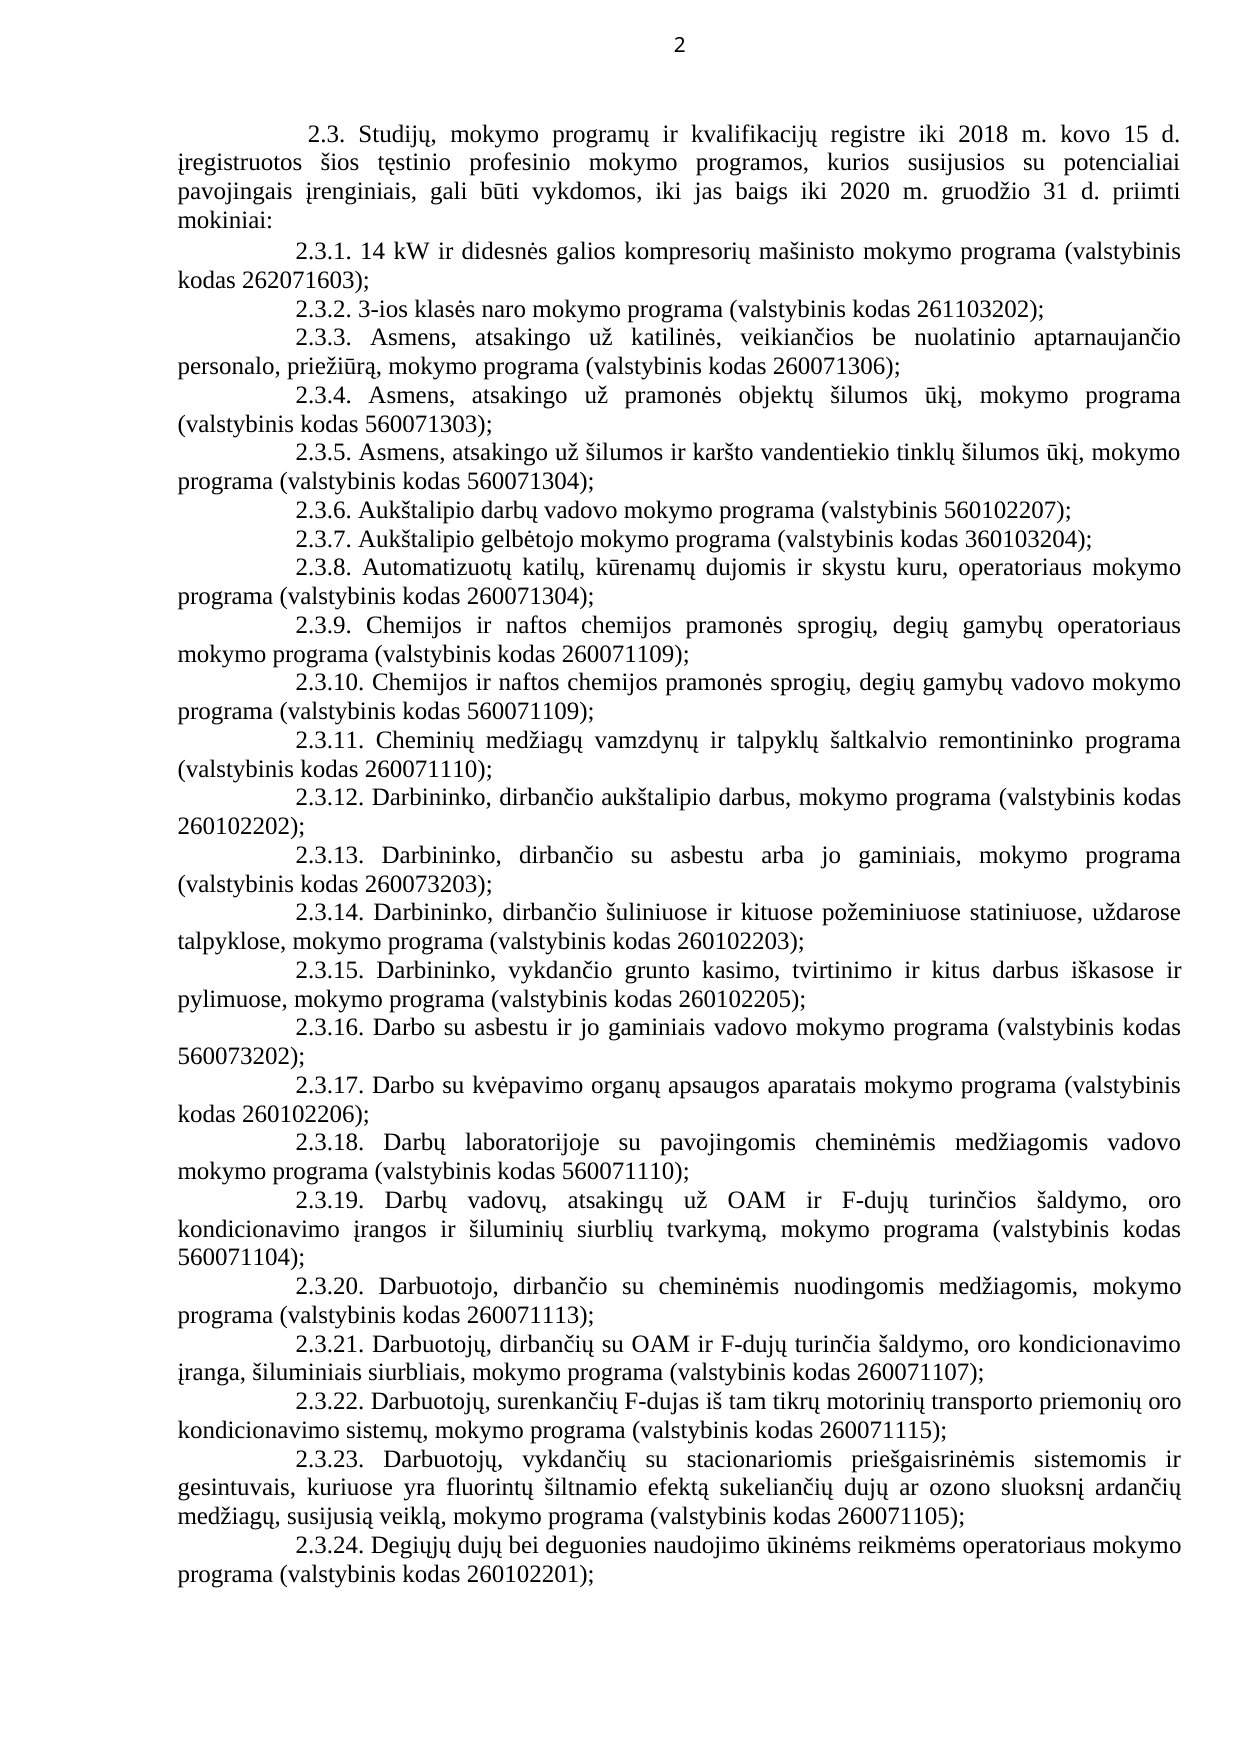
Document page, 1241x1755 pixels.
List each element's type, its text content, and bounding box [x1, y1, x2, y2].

text 2.3.10. Chemijos ir naftos chemijos pramonės sprogių, degių gamybų vadovo mokymo programa (valstybinis kodas 560071109); [177, 667, 1182, 725]
text 2.3.24. Degiųjų dujų bei deguonies naudojimo ūkinėms reikmėms operatoriaus mokymo programa (valstybinis kodas 260102201); [177, 1530, 1182, 1587]
text 2.3.19. Darbų vadovų, atsakingų už OAM ir F-dujų turinčios šaldymo, oro kondicionavimo įrangos ir šiluminių siurblių tvarkymą, mokymo programa (valstybinis kodas 560071104); [177, 1185, 1182, 1271]
text 2.3.13. Darbininko, dirbančio su asbestu arba jo gaminiais, mokymo programa (valstybinis kodas 260073203); [177, 840, 1182, 897]
text 2.3.16. Darbo su asbestu ir jo gaminiais vadovo mokymo programa (valstybinis kodas 560073202); [177, 1012, 1182, 1070]
text 2.3.7. Aukštalipio gelbėtojo mokymo programa (valstybinis kodas 360103204); [177, 524, 1182, 552]
text 2.3.17. Darbo su kvėpavimo organų apsaugos aparatais mokymo programa (valstybinis kodas 260102206); [177, 1070, 1182, 1127]
text 2.3.1. 14 kW ir didesnės galios kompresorių mašinisto mokymo programa (valstybinis kodas 262071603); [177, 236, 1182, 294]
text 2.3.20. Darbuotojo, dirbančio su cheminėmis nuodingomis medžiagomis, mokymo programa (valstybinis kodas 260071113); [177, 1271, 1182, 1329]
text 2.3.4. Asmens, atsakingo už pramonės objektų šilumos ūkį, mokymo programa (valstybinis kodas 560071303); [177, 380, 1182, 437]
text 2.3.21. Darbuotojų, dirbančių su OAM ir F-dujų turinčia šaldymo, oro kondicionavimo įranga, šiluminiais siurbliais, mokymo programa (valstybinis kodas 260071107); [177, 1329, 1182, 1386]
text 2.3.2. 3-ios klasės naro mokymo programa (valstybinis kodas 261103202); [177, 294, 1182, 322]
text 2.3.23. Darbuotojų, vykdančių su stacionariomis priešgaisrinėmis sistemomis ir gesintuvais, kuriuose yra fluorintų šiltnamio efektą sukeliančių dujų ar ozono sluoksnį ardančių medžiagų, susijusią veiklą, mokymo programa (valstybinis kodas 260071105); [177, 1444, 1182, 1530]
text 2.3.6. Aukštalipio darbų vadovo mokymo programa (valstybinis 560102207); [177, 495, 1182, 524]
text 2.3.3. Asmens, atsakingo už katilinės, veikiančios be nuolatinio aptarnaujančio personalo, priežiūrą, mokymo programa (valstybinis kodas 260071306); [177, 322, 1182, 380]
text 2.3.8. Automatizuotų katilų, kūrenamų dujomis ir skystu kuru, operatoriaus mokymo programa (valstybinis kodas 260071304); [177, 552, 1182, 610]
text 2.3.12. Darbininko, dirbančio aukštalipio darbus, mokymo programa (valstybinis kodas 260102202); [177, 782, 1182, 840]
text 2.3. Studijų, mokymo programų ir kvalifikacijų registre iki 2018 m. kovo 15 d. įregistruotos šios tęstinio profesinio mokymo programos, kurios susijusios su potencialiai pavojingais įrenginiais, gali būti vykdomos, iki jas baigs iki 2020 m. gruodžio 31 d. priimti mokiniai: [177, 119, 1181, 234]
text 2.3.9. Chemijos ir naftos chemijos pramonės sprogių, degių gamybų operatoriaus mokymo programa (valstybinis kodas 260071109); [177, 610, 1182, 667]
text 2.3.22. Darbuotojų, surenkančių F-dujas iš tam tikrų motorinių transporto priemonių oro kondicionavimo sistemų, mokymo programa (valstybinis kodas 260071115); [177, 1386, 1182, 1444]
text 2.3.11. Cheminių medžiagų vamzdynų ir talpyklų šaltkalvio remontininko programa (valstybinis kodas 260071110); [177, 725, 1182, 782]
text 2.3.14. Darbininko, dirbančio šuliniuose ir kituose požeminiuose statiniuose, uždarose talpyklose, mokymo programa (valstybinis kodas 260102203); [177, 897, 1182, 955]
text 2.3.15. Darbininko, vykdančio grunto kasimo, tvirtinimo ir kitus darbus iškasose ir pylimuose, mokymo programa (valstybinis kodas 260102205); [177, 955, 1182, 1012]
text 2.3.18. Darbų laboratorijoje su pavojingomis cheminėmis medžiagomis vadovo mokymo programa (valstybinis kodas 560071110); [177, 1127, 1182, 1185]
text 2.3.5. Asmens, atsakingo už šilumos ir karšto vandentiekio tinklų šilumos ūkį, mokymo programa (valstybinis kodas 560071304); [177, 437, 1182, 495]
